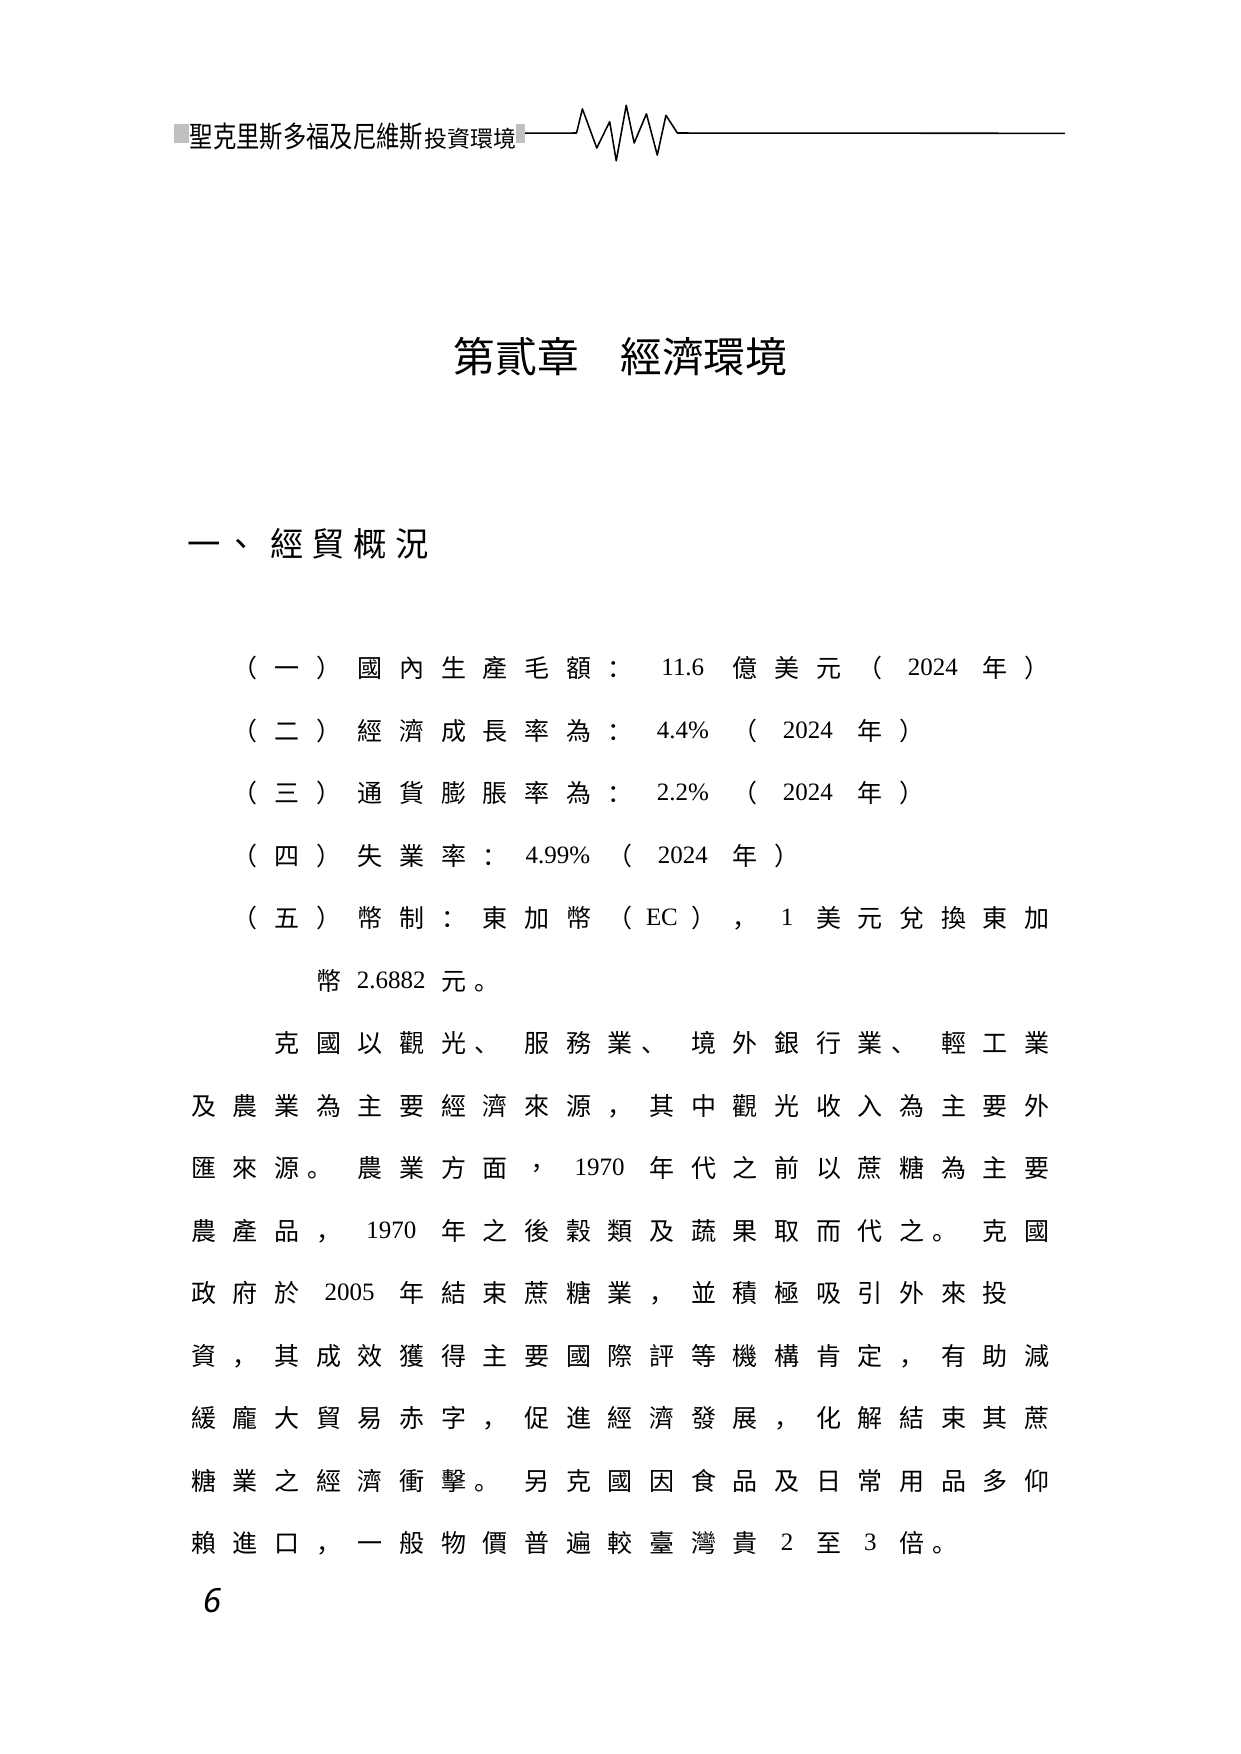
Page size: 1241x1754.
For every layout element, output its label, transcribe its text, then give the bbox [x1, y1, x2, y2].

text （一）國內生產毛額：11.6億美元（2024年） [207, 625, 1058, 688]
text （五）幣制：東加幣（EC），1美元兌換東加幣2.6882元。 [207, 875, 1058, 1000]
text 一、經貿概況 [183, 500, 1058, 563]
text （二）經濟成長率為：4.4%（2024年） [207, 688, 1058, 750]
text 克國以觀光、服務業、境外銀行業、輕工業及農業為主要經濟來源，其中觀光收入為主要外匯來源。農業方面，1970年代之前以蔗糖為主要農產品，1970年之後穀類及蔬果取而代之。克國政府於2005年結束蔗糖業，並積極吸引外來投資，其成效獲得主要國際評等機構肯定，有助減緩龐大貿易赤字，促進經濟發展，化解結束其蔗糖業之經濟衝擊。另克國因食品及日常用品多仰賴進口，一般物價普遍較臺灣貴2至3倍。 [183, 1000, 1058, 1563]
text （三）通貨膨脹率為：2.2%（2024年） [207, 750, 1058, 813]
text 第貳章 經濟環境 [183, 313, 1058, 375]
text （四）失業率：4.99%（2024年） [207, 813, 1058, 875]
